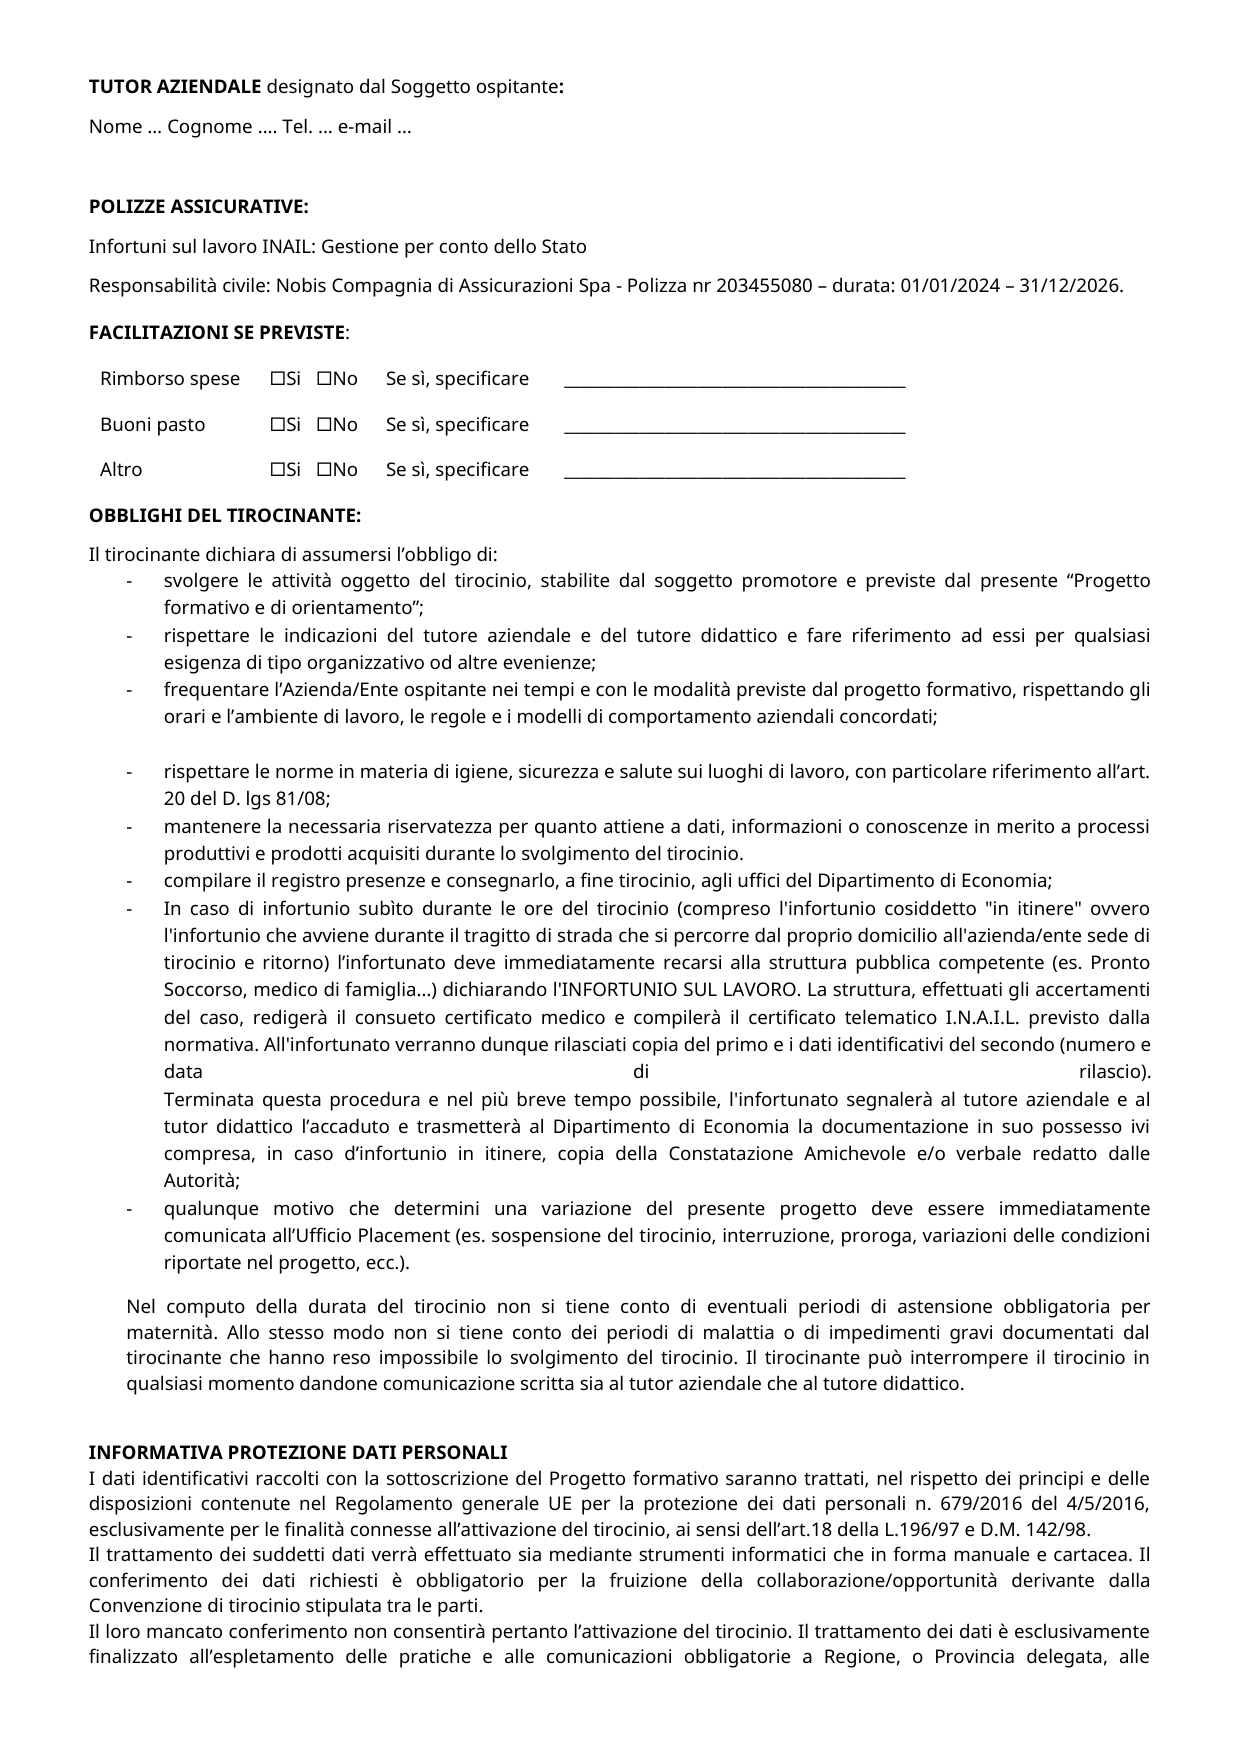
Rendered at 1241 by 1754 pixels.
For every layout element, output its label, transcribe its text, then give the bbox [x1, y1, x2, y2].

table_cell _________________________________________ [553, 450, 990, 496]
table_cell Se sì, specificare [375, 450, 553, 496]
text Il trattamento dei suddetti dati verrà effettuato sia mediante strumenti informatici che in forma manuale e cartacea. Il conferimento dei dati richiesti è obbligatorio per la fruizione della collaborazione/opportunità derivante dalla Convenzione di tirocinio stipulata tra le parti. [89, 1542, 1152, 1618]
text Nel computo della durata del tirocinio non si tiene conto di eventuali periodi di astensione obbligatoria per maternità. Allo stesso modo non si tiene conto dei periodi di malattia o di impedimenti gravi documentati dal tirocinante che hanno reso impossibile lo svolgimento del tirocinio. Il tirocinante può interrompere il tirocinio in qualsiasi momento dandone comunicazione scritta sia al tutor aziendale che al tutore didattico. [126, 1293, 1152, 1396]
list qualunque motivo che determini una variazione del presente progetto deve essere immediatamente comunicata all’Ufficio Placement (es. sospensione del tirocinio, interruzione, proroga, variazioni delle condizioni riportate nel progetto, ecc.). [126, 1195, 1152, 1275]
text Il tirocinante dichiara di assumersi l’obbligo di: [89, 542, 1152, 567]
table_cell Se sì, specificare [375, 404, 553, 450]
text I dati identificativi raccolti con la sottoscrizione del Progetto formativo saranno trattati, nel rispetto dei principi e delle disposizioni contenute nel Regolamento generale UE per la protezione dei dati personali n. 679/2016 del 4/5/2016, esclusivamente per le finalità connesse all’attivazione del tirocinio, ai sensi dell’art.18 della L.196/97 e D.M. 142/98. [89, 1465, 1152, 1542]
table_cell Altro [89, 450, 258, 496]
list compilare il registro presenze e consegnarlo, a fine tirocinio, agli uffici del Dipartimento di Economia; [126, 867, 1152, 893]
text INFORMATIVA PROTEZIONE DATI PERSONALI [89, 1439, 1152, 1465]
text Responsabilità civile: Nobis Compagnia di Assicurazioni Spa - Polizza nr 203455080 – durata: 01/01/2024 – 31/12/2026. [89, 273, 1152, 298]
table_header _________________________________________ [553, 359, 990, 404]
text TUTOR AZIENDALE designato dal Soggetto ospitante: [89, 74, 1152, 99]
table_header Si No [258, 359, 374, 404]
list svolgere le attività oggetto del tirocinio, stabilite dal soggetto promotore e previste dal presente “Progetto formativo e di orientamento”; [126, 567, 1152, 620]
list rispettare le norme in materia di igiene, sicurezza e salute sui luoghi di lavoro, con particolare riferimento all’art. 20 del D. lgs 81/08; [126, 758, 1152, 811]
text FACILITAZIONI SE PREVISTE: [89, 313, 1152, 346]
text OBBLIGHI DEL TIROCINANTE: [89, 496, 1152, 529]
table_cell _________________________________________ [553, 404, 990, 450]
text Nome … Cognome …. Tel. … e-mail … [89, 114, 1152, 139]
text Infortuni sul lavoro INAIL: Gestione per conto dello Stato [89, 233, 1152, 258]
list mantenere la necessaria riservatezza per quanto attiene a dati, informazioni o conoscenze in merito a processi produttivi e prodotti acquisiti durante lo svolgimento del tirocinio. [126, 813, 1152, 866]
list rispettare le indicazioni del tutore aziendale e del tutore didattico e fare riferimento ad essi per qualsiasi esigenza di tipo organizzativo od altre evenienze; [126, 622, 1152, 675]
table_header Se sì, specificare [375, 359, 553, 404]
table_cell Buoni pasto [89, 404, 258, 450]
table_header Rimborso spese [89, 359, 258, 404]
text POLIZZE ASSICURATIVE: [89, 193, 1152, 219]
table_cell Si No [258, 450, 374, 496]
list frequentare l’Azienda/Ente ospitante nei tempi e con le modalità previste dal progetto formativo, rispettando gli orari e l’ambiente di lavoro, le regole e i modelli di comportamento aziendali concordati; [126, 676, 1152, 729]
list In caso di infortunio subìto durante le ore del tirocinio (compreso l'infortunio cosiddetto "in itinere" ovvero l'infortunio che avviene durante il tragitto di strada che si percorre dal proprio domicilio all'azienda/ente sede di tirocinio e ritorno) l’infortunato deve immediatamente recarsi alla struttura pubblica competente (es. Pronto Soccorso, medico di famiglia…) dichiarando l'INFORTUNIO SUL LAVORO. La struttura, effettuati gli accertamenti del caso, redigerà il consueto certificato medico e compilerà il certificato telematico I.N.A.I.L. previsto dalla normativa. All'infortunato verranno dunque rilasciati copia del primo e i dati identificativi del secondo (numero e data di rilascio). Terminata questa procedura e nel più breve tempo possibile, l'infortunato segnalerà al tutore aziendale e al tutor didattico l’accaduto e trasmetterà al Dipartimento di Economia la documentazione in suo possesso ivi compresa, in caso d’infortunio in itinere, copia della Constatazione Amichevole e/o verbale redatto dalle Autorità; [126, 895, 1152, 1193]
table_cell Si No [258, 404, 374, 450]
text Il loro mancato conferimento non consentirà pertanto l’attivazione del tirocinio. Il trattamento dei dati è esclusivamente finalizzato all’espletamento delle pratiche e alle comunicazioni obbligatorie a Regione, o Provincia delegata, alle [89, 1618, 1152, 1669]
